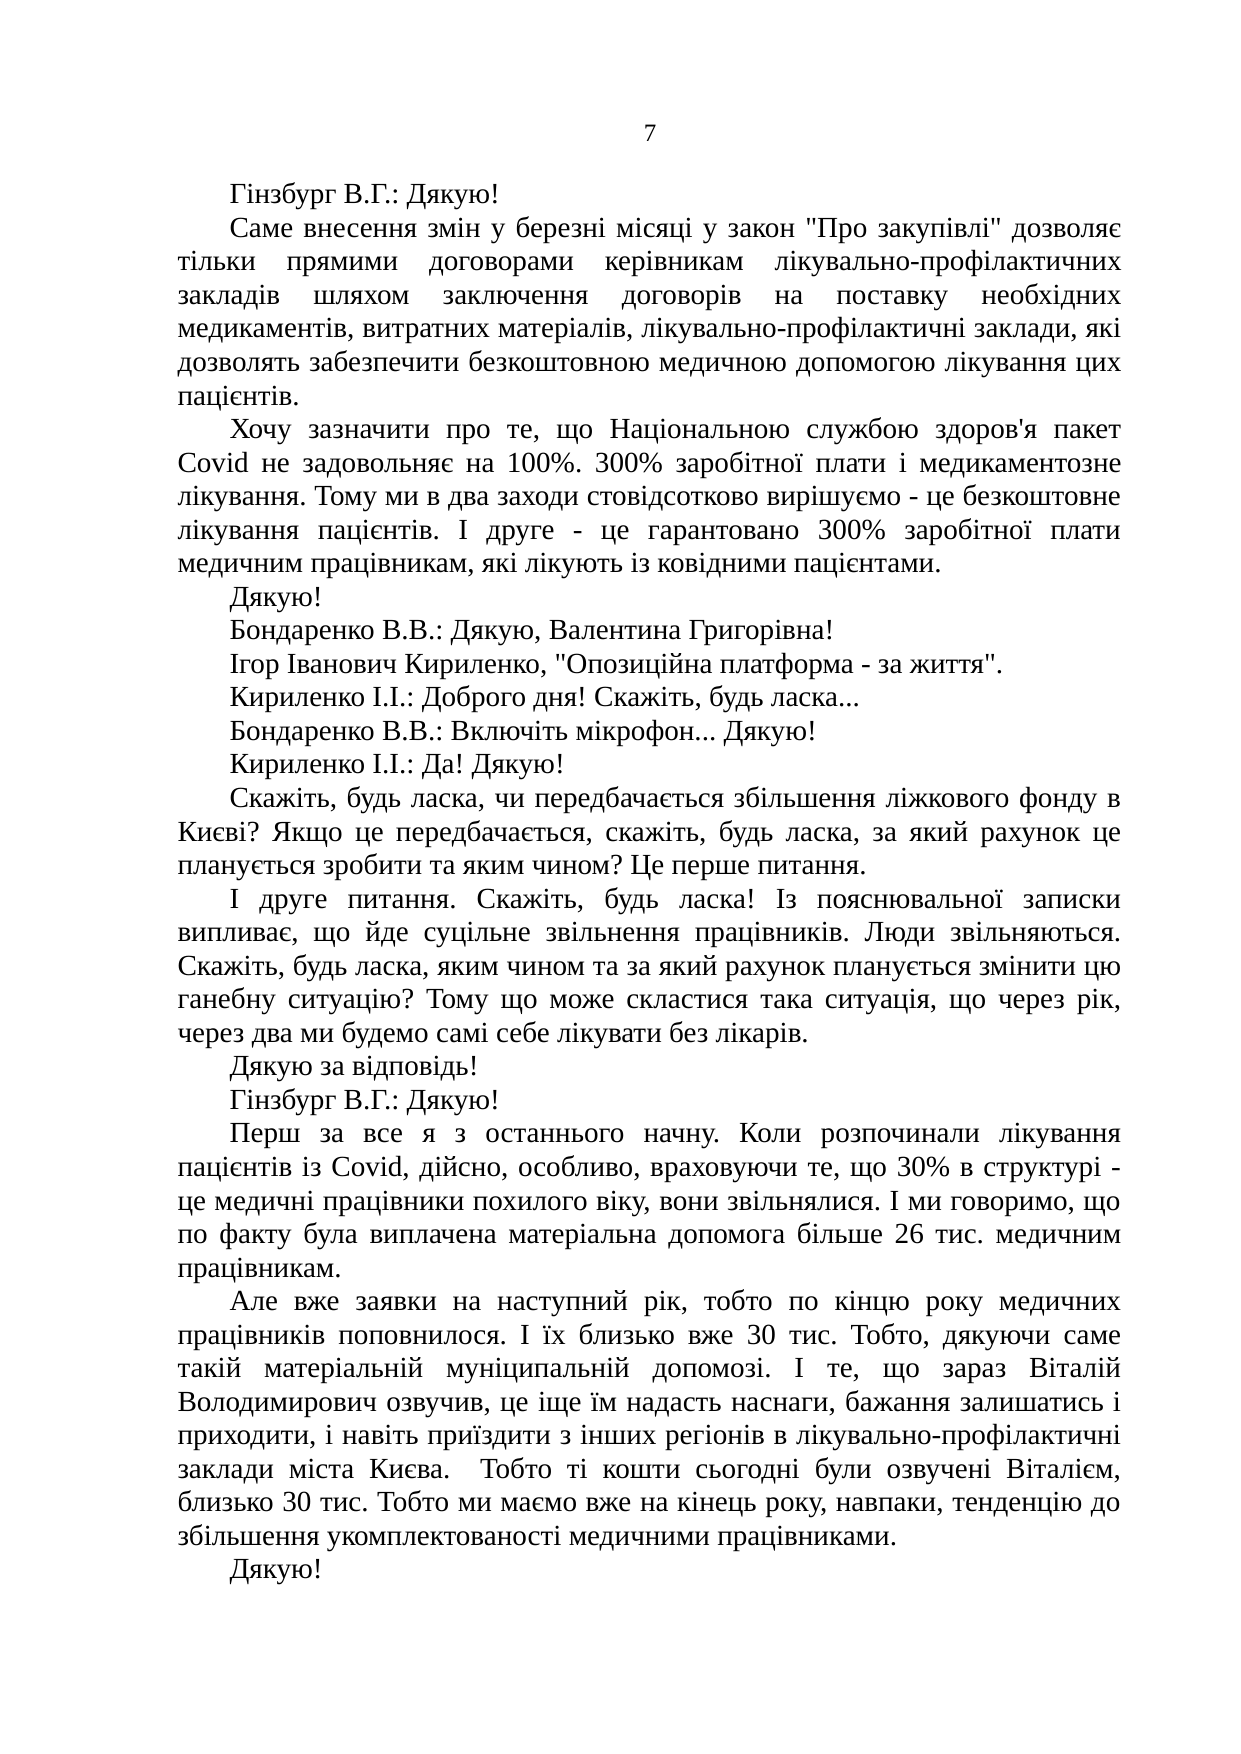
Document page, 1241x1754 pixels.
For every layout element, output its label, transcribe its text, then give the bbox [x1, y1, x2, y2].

text Дякую! [177, 579, 1122, 612]
text Хочу зазначити про те, що Національною службою здоров'я пакет Covid не задовольняє на 100%. 300% заробітної плати і медикаментозне лікування. Тому ми в два заходи стовідсотково вирішуємо - це безкоштовне лікування пацієнтів. І друге - це гарантовано 300% заробітної плати медичним працівникам, які лікують із ковідними пацієнтами. [177, 411, 1122, 579]
text І друге питання. Скажіть, будь ласка! Із пояснювальної записки випливає, що йде суцільне звільнення працівників. Люди звільняються. Скажіть, будь ласка, яким чином та за який рахунок планується змінити цю ганебну ситуацію? Тому що може скластися така ситуація, що через рік, через два ми будемо самі себе лікувати без лікарів. [177, 881, 1122, 1048]
text Кириленко І.І.: Доброго дня! Скажіть, будь ласка... [177, 679, 1122, 713]
text Дякую за відповідь! [177, 1048, 1122, 1082]
text Бондаренко В.В.: Дякую, Валентина Григорівна! [177, 612, 1122, 646]
text Бондаренко В.В.: Включіть мікрофон... Дякую! [177, 713, 1122, 747]
text Дякую! [177, 1552, 1122, 1585]
text Перш за все я з останнього начну. Коли розпочинали лікування пацієнтів із Covid, дійсно, особливо, враховуючи те, що 30% в структурі - це медичні працівники похилого віку, вони звільнялися. І ми говоримо, що по факту була виплачена матеріальна допомога більше 26 тис. медичним працівникам. [177, 1116, 1122, 1283]
text Але вже заявки на наступний рік, тобто по кінцю року медичних працівників поповнилося. І їх близько вже 30 тис. Тобто, дякуючи саме такій матеріальній муніципальній допомозі. І те, що зараз Віталій Володимирович озвучив, це іще їм надасть наснаги, бажання залишатись і приходити, і навіть приїздити з інших регіонів в лікувально-профілактичні заклади міста Києва. Тобто ті кошти сьогодні були озвучені Віталієм, близько 30 тис. Тобто ми маємо вже на кінець року, навпаки, тенденцію до збільшення укомплектованості медичними працівниками. [177, 1283, 1122, 1552]
text Гінзбург В.Г.: Дякую! [177, 176, 1122, 210]
text Ігор Іванович Кириленко, "Опозиційна платформа - за життя". [177, 646, 1122, 679]
text Кириленко І.І.: Да! Дякую! [177, 747, 1122, 780]
text Скажіть, будь ласка, чи передбачається збільшення ліжкового фонду в Києві? Якщо це передбачається, скажіть, будь ласка, за який рахунок це планується зробити та яким чином? Це перше питання. [177, 780, 1122, 881]
text Гінзбург В.Г.: Дякую! [177, 1082, 1122, 1116]
text Саме внесення змін у березні місяці у закон "Про закупівлі" дозволяє тільки прямими договорами керівникам лікувально-профілактичних закладів шляхом заключення договорів на поставку необхідних медикаментів, витратних матеріалів, лікувально-профілактичні заклади, які дозволять забезпечити безкоштовною медичною допомогою лікування цих пацієнтів. [177, 210, 1122, 411]
